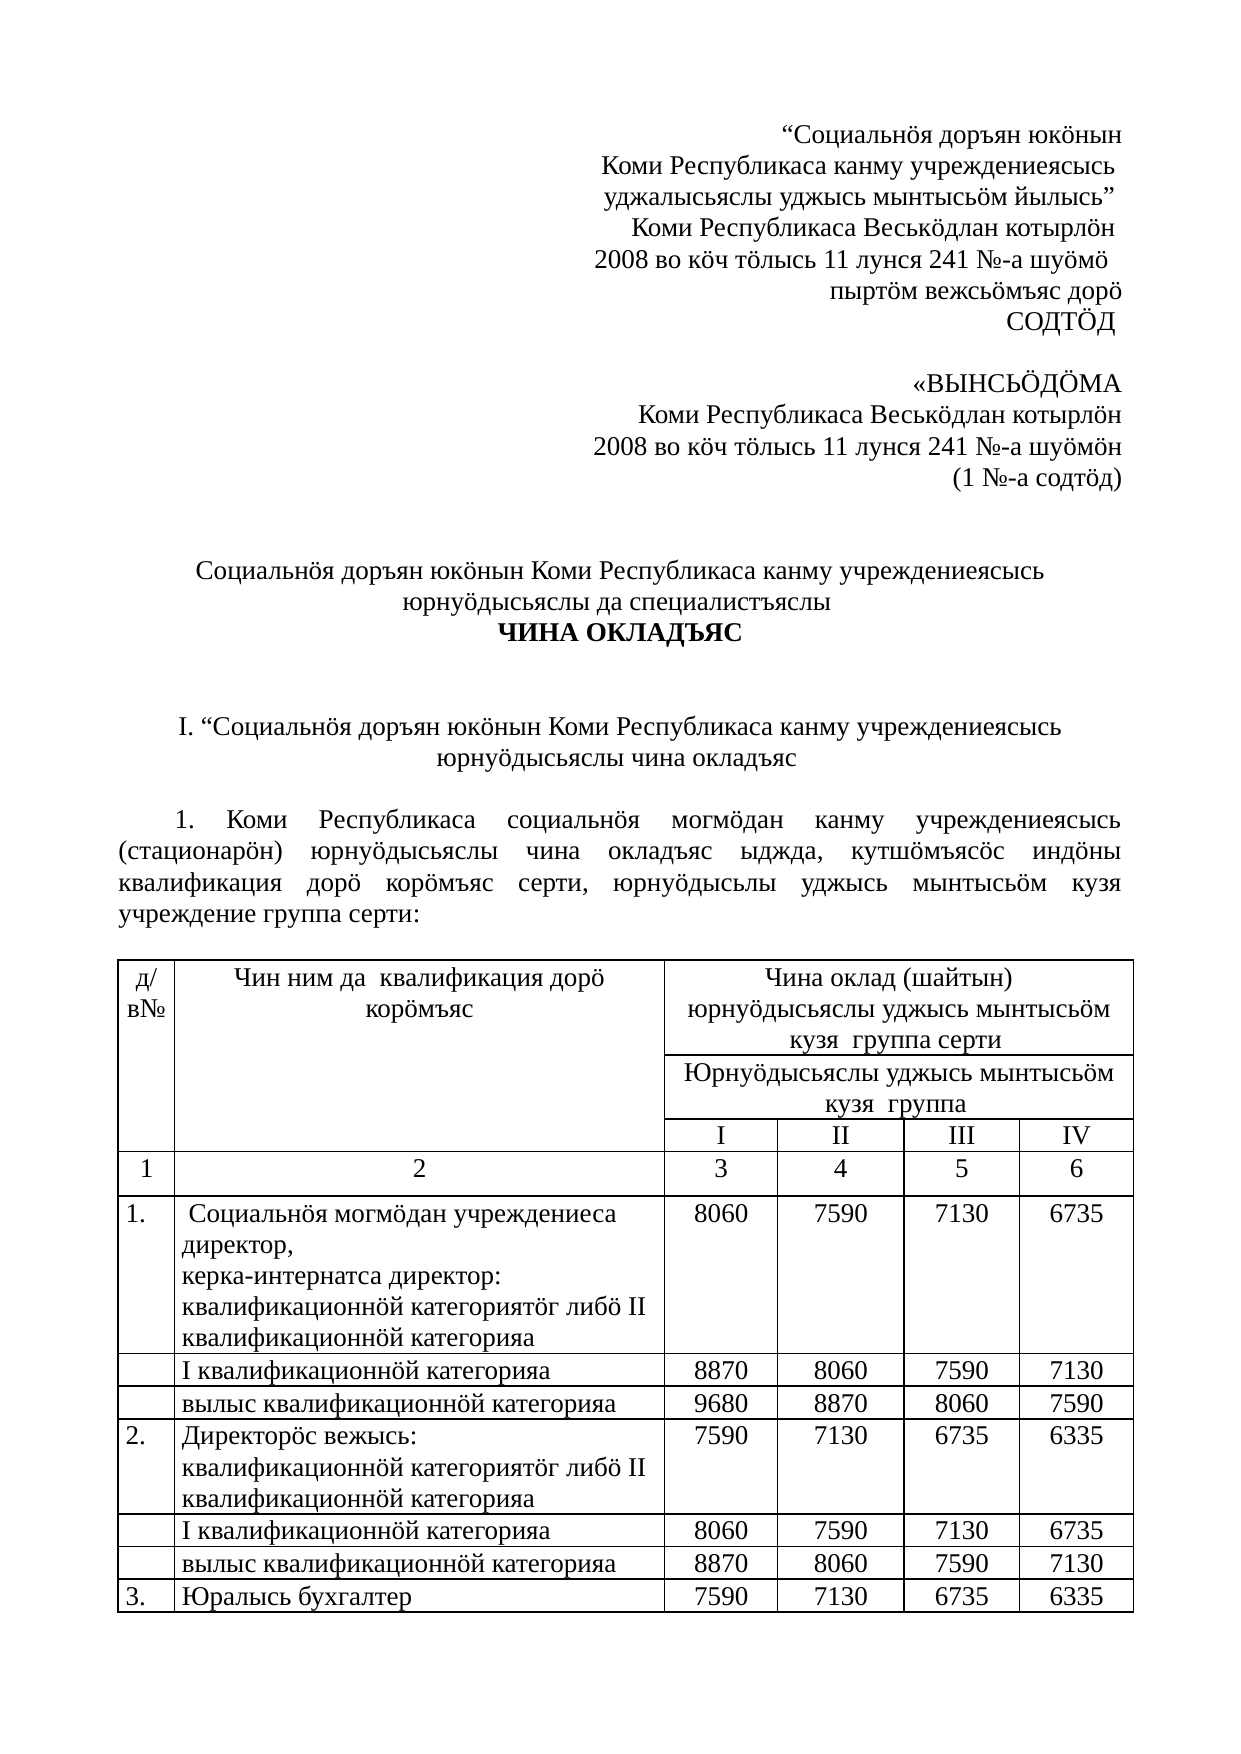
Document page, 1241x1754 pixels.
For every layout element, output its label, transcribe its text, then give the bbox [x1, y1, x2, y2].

table_cell I квалификационнӧй категорияа [175, 1515, 664, 1546]
table_cell 2 [175, 1152, 664, 1195]
text 1. Коми Республикаса социальнӧя могмӧдан канму учреждениеясысь (стационарӧн) юрнуӧдысьяслы чина окладъяс ыджда, кутшӧмъясӧс индӧны квалификация дорӧ корӧмъяс серти, юрнуӧдысьлы уджысь мынтысьӧм кузя учреждение группа серти: [118, 803, 1122, 928]
table_cell 2. [119, 1420, 174, 1513]
text пыртӧм вежсьӧмъяс дорӧ [118, 274, 1122, 305]
table_cell 7590 [905, 1547, 1019, 1578]
text I. “Социальнӧя доръян юкӧнын Коми Республикаса канму учреждениеясысь юрнуӧдысьяслы чина окладъяс [118, 710, 1122, 772]
table_cell 8870 [665, 1547, 777, 1578]
table_cell I квалификационнӧй категорияа [175, 1354, 664, 1385]
table_header Чина оклад (шайтын) юрнуӧдысьяслы уджысь мынтысьӧм кузя группа серти [665, 961, 1133, 1054]
text 2008 во кӧч тӧлысь 11 лунся 241 №-а шуӧмӧн [118, 429, 1122, 461]
table_cell 4 [778, 1152, 903, 1195]
text “Социальнӧя доръян юкӧнын [118, 118, 1122, 149]
table_cell 6 [1020, 1152, 1133, 1195]
table_cell Юрнуӧдысьяслы уджысь мынтысьӧм кузя группа [665, 1056, 1133, 1118]
text СОДТӦД [118, 305, 1122, 336]
table_cell III [905, 1120, 1019, 1151]
table_cell 7590 [778, 1515, 903, 1546]
table_cell 7130 [1020, 1547, 1133, 1578]
table_cell 6735 [1020, 1197, 1133, 1352]
table_cell 6335 [1020, 1420, 1133, 1513]
text «ВЫНСЬӦДӦМА [118, 367, 1122, 398]
table_cell II [778, 1120, 903, 1151]
table_cell вылыс квалификационнӧй категорияа [175, 1387, 664, 1418]
table_cell Социальнӧя могмӧдан учреждениеса директор, керка-интернатса директор: квалификационнӧй категориятӧг либӧ II квалификационнӧй категорияа [175, 1197, 664, 1352]
table_cell 6735 [1020, 1515, 1133, 1546]
table_cell 3 [665, 1152, 777, 1195]
table_cell 6735 [905, 1580, 1019, 1611]
table_cell вылыс квалификационнӧй категорияа [175, 1547, 664, 1578]
table_cell 7590 [905, 1354, 1019, 1385]
table_cell 8060 [778, 1547, 903, 1578]
table_cell [119, 1354, 174, 1385]
table_cell 7590 [665, 1420, 777, 1513]
text 2008 во кӧч тӧлысь 11 лунся 241 №-а шуӧмӧ [118, 243, 1122, 274]
table_cell 7590 [1020, 1387, 1133, 1418]
table_cell 1. [119, 1197, 174, 1352]
table_cell 7130 [905, 1515, 1019, 1546]
text (1 №-а содтӧд) [118, 461, 1122, 492]
table_cell 8060 [665, 1515, 777, 1546]
table_cell 7130 [1020, 1354, 1133, 1385]
text ЧИНА ОКЛАДЪЯС [118, 616, 1122, 648]
text Социальнӧя доръян юкӧнын Коми Республикаса канму учреждениеясысь юрнуӧдысьяслы да специалистъяслы [118, 554, 1122, 616]
table_header Чин ним да квалификация дорӧ корӧмъяс [175, 961, 664, 1151]
table_cell 8060 [905, 1387, 1019, 1418]
table_cell 8060 [778, 1354, 903, 1385]
table_cell 8870 [778, 1387, 903, 1418]
table_cell [119, 1547, 174, 1578]
table_cell 7130 [905, 1197, 1019, 1352]
table_cell 5 [905, 1152, 1019, 1195]
table_header д/в№ [119, 961, 174, 1151]
table_cell 3. [119, 1580, 174, 1611]
table_cell [119, 1387, 174, 1418]
table_cell 8060 [665, 1197, 777, 1352]
table_cell Юралысь бухгалтер [175, 1580, 664, 1611]
table_cell 7130 [778, 1580, 903, 1611]
text Коми Республикаса Веськӧдлан котырлӧн [118, 398, 1122, 429]
table_cell 9680 [665, 1387, 777, 1418]
table_cell 7590 [665, 1580, 777, 1611]
table_cell 6335 [1020, 1580, 1133, 1611]
table_cell 6735 [905, 1420, 1019, 1513]
text Коми Республикаса канму учреждениеясысь [118, 149, 1122, 180]
table_cell [119, 1515, 174, 1546]
text Коми Республикаса Веськӧдлан котырлӧн [118, 212, 1122, 243]
table_cell 7130 [778, 1420, 903, 1513]
table_cell Директорӧс вежысь: квалификационнӧй категориятӧг либӧ II квалификационнӧй категорияа [175, 1420, 664, 1513]
table_cell 7590 [778, 1197, 903, 1352]
table_cell IV [1020, 1120, 1133, 1151]
table_cell I [665, 1120, 777, 1151]
table_cell 1 [119, 1152, 174, 1195]
table_cell 8870 [665, 1354, 777, 1385]
text уджалысьяслы уджысь мынтысьӧм йылысь” [118, 180, 1122, 212]
